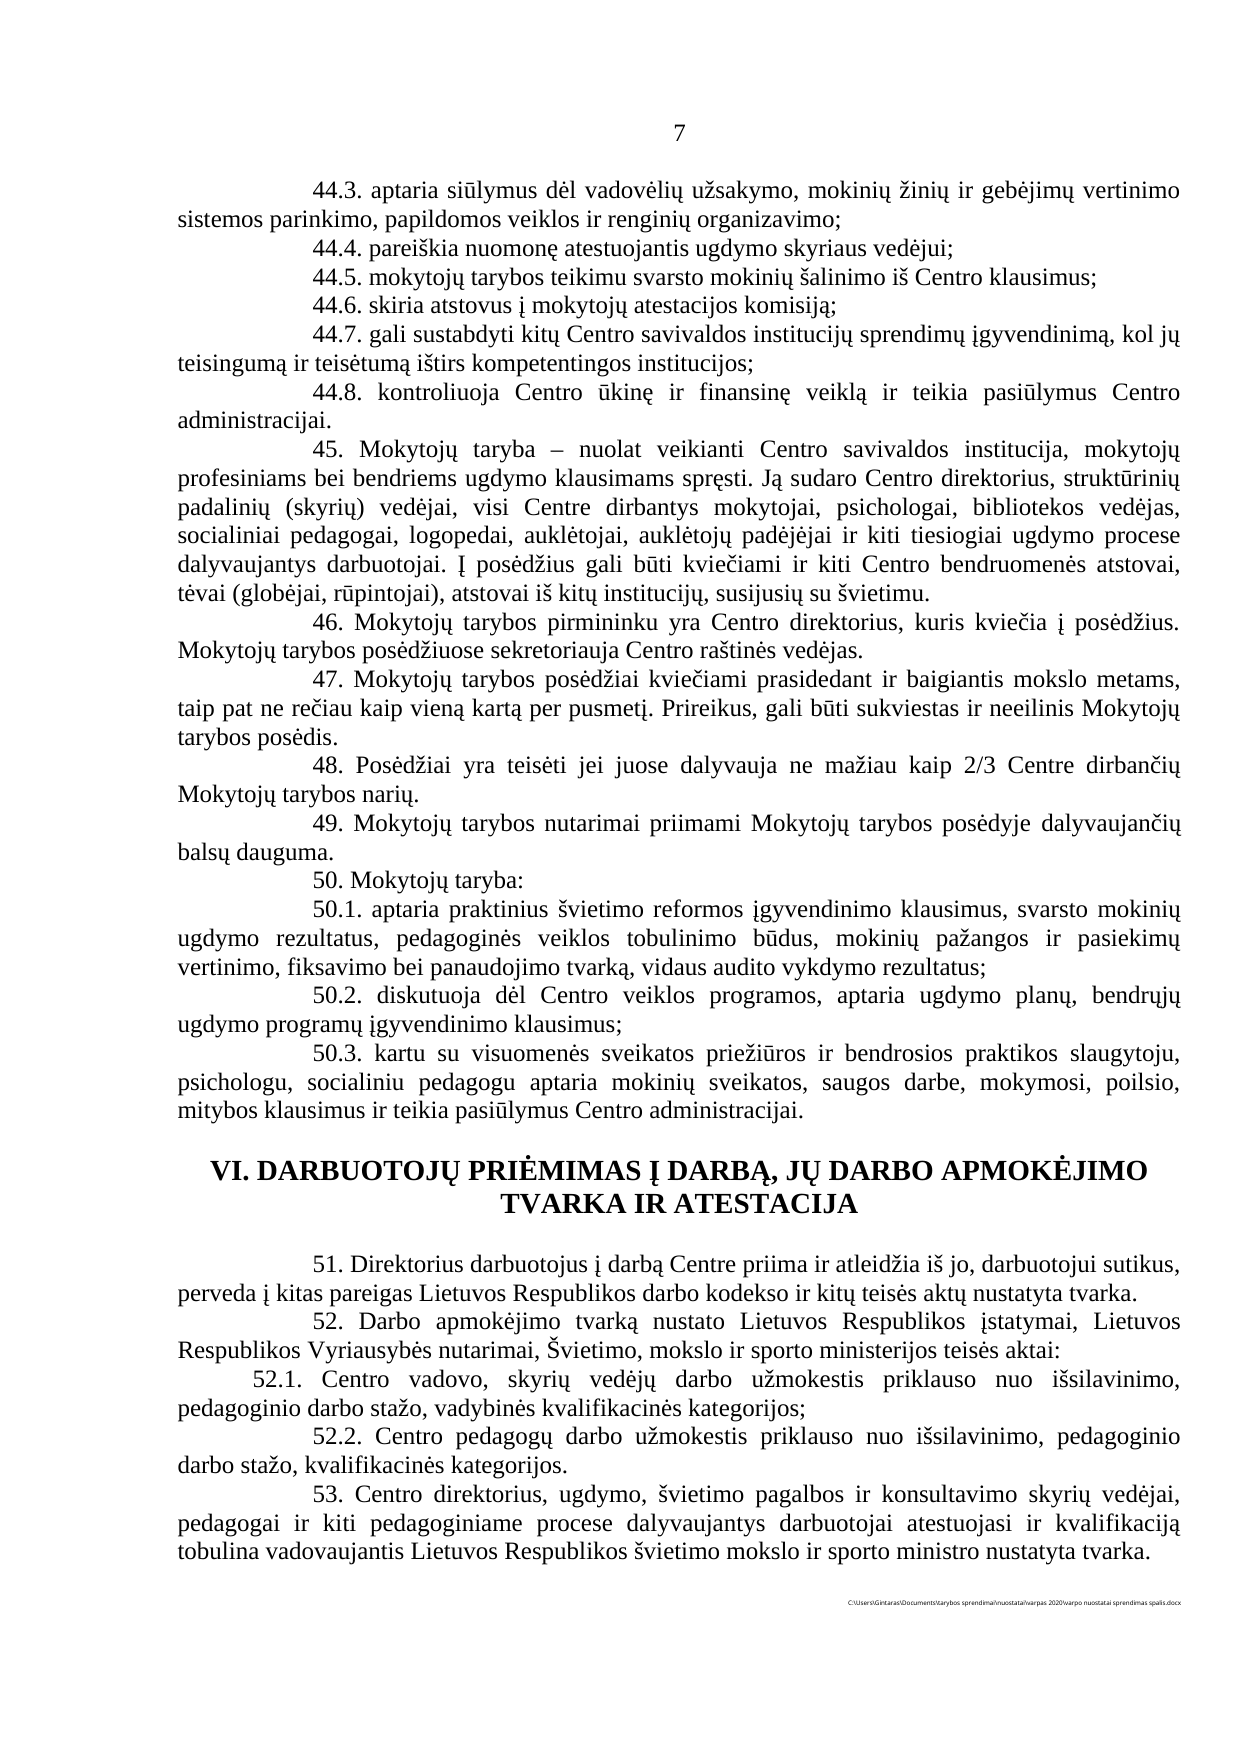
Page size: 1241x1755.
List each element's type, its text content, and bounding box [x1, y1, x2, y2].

text 50.1. aptaria praktinius švietimo reformos įgyvendinimo klausimus, svarsto mokinių ugdymo rezultatus, pedagoginės veiklos tobulinimo būdus, mokinių pažangos ir pasiekimų vertinimo, fiksavimo bei panaudojimo tvarką, vidaus audito vykdymo rezultatus; [177, 894, 1181, 981]
text 45. Mokytojų taryba – nuolat veikianti Centro savivaldos institucija, mokytojų profesiniams bei bendriems ugdymo klausimams spręsti. Ją sudaro Centro direktorius, struktūrinių padalinių (skyrių) vedėjai, visi Centre dirbantys mokytojai, psichologai, bibliotekos vedėjas, socialiniai pedagogai, logopedai, auklėtojai, auklėtojų padėjėjai ir kiti tiesiogiai ugdymo procese dalyvaujantys darbuotojai. Į posėdžius gali būti kviečiami ir kiti Centro bendruomenės atstovai, tėvai (globėjai, rūpintojai), atstovai iš kitų institucijų, susijusių su švietimu. [177, 434, 1181, 607]
text 50. Mokytojų taryba: [177, 866, 1181, 894]
text VI. DARBUOTOJŲ PRIĖMIMAS Į DARBĄ, JŲ DARBO APMOKĖJIMO TVARKA IR ATESTACIJA [177, 1153, 1181, 1220]
text 44.6. skiria atstovus į mokytojų atestacijos komisiją; [312, 291, 1181, 319]
text 46. Mokytojų tarybos pirmininku yra Centro direktorius, kuris kviečia į posėdžius. Mokytojų tarybos posėdžiuose sekretoriauja Centro raštinės vedėjas. [177, 607, 1181, 664]
text 51. Direktorius darbuotojus į darbą Centre priima ir atleidžia iš jo, darbuotojui sutikus, perveda į kitas pareigas Lietuvos Respublikos darbo kodekso ir kitų teisės aktų nustatyta tvarka. [177, 1249, 1181, 1306]
text 44.7. gali sustabdyti kitų Centro savivaldos institucijų sprendimų įgyvendinimą, kol jų teisingumą ir teisėtumą ištirs kompetentingos institucijos; [177, 319, 1181, 377]
text 48. Posėdžiai yra teisėti jei juose dalyvauja ne mažiau kaip 2/3 Centre dirbančių Mokytojų tarybos narių. [177, 751, 1181, 808]
text 44.8. kontroliuoja Centro ūkinę ir finansinę veiklą ir teikia pasiūlymus Centro administracijai. [177, 377, 1181, 434]
text 50.2. diskutuoja dėl Centro veiklos programos, aptaria ugdymo planų, bendrųjų ugdymo programų įgyvendinimo klausimus; [177, 981, 1181, 1038]
text 44.4. pareiškia nuomonę atestuojantis ugdymo skyriaus vedėjui; [177, 233, 1181, 262]
text 52.1. Centro vadovo, skyrių vedėjų darbo užmokestis priklauso nuo išsilavinimo, pedagoginio darbo stažo, vadybinės kvalifikacinės kategorijos; [177, 1364, 1181, 1421]
text 52.2. Centro pedagogų darbo užmokestis priklauso nuo išsilavinimo, pedagoginio darbo stažo, kvalifikacinės kategorijos. [177, 1421, 1181, 1479]
text 44.5. mokytojų tarybos teikimu svarsto mokinių šalinimo iš Centro klausimus; [177, 262, 1181, 291]
text 47. Mokytojų tarybos posėdžiai kviečiami prasidedant ir baigiantis mokslo metams, taip pat ne rečiau kaip vieną kartą per pusmetį. Prireikus, gali būti sukviestas ir neeilinis Mokytojų tarybos posėdis. [177, 664, 1181, 751]
text 49. Mokytojų tarybos nutarimai priimami Mokytojų tarybos posėdyje dalyvaujančių balsų dauguma. [177, 808, 1181, 866]
text 53. Centro direktorius, ugdymo, švietimo pagalbos ir konsultavimo skyrių vedėjai, pedagogai ir kiti pedagoginiame procese dalyvaujantys darbuotojai atestuojasi ir kvalifikaciją tobulina vadovaujantis Lietuvos Respublikos švietimo mokslo ir sporto ministro nustatyta tvarka. [177, 1479, 1181, 1565]
text 44.3. aptaria siūlymus dėl vadovėlių užsakymo, mokinių žinių ir gebėjimų vertinimo sistemos parinkimo, papildomos veiklos ir renginių organizavimo; [177, 176, 1181, 233]
text 50.3. kartu su visuomenės sveikatos priežiūros ir bendrosios praktikos slaugytoju, psichologu, socialiniu pedagogu aptaria mokinių sveikatos, saugos darbe, mokymosi, poilsio, mitybos klausimus ir teikia pasiūlymus Centro administracijai. [177, 1038, 1181, 1124]
text 52. Darbo apmokėjimo tvarką nustato Lietuvos Respublikos įstatymai, Lietuvos Respublikos Vyriausybės nutarimai, Švietimo, mokslo ir sporto ministerijos teisės aktai: [177, 1306, 1181, 1364]
